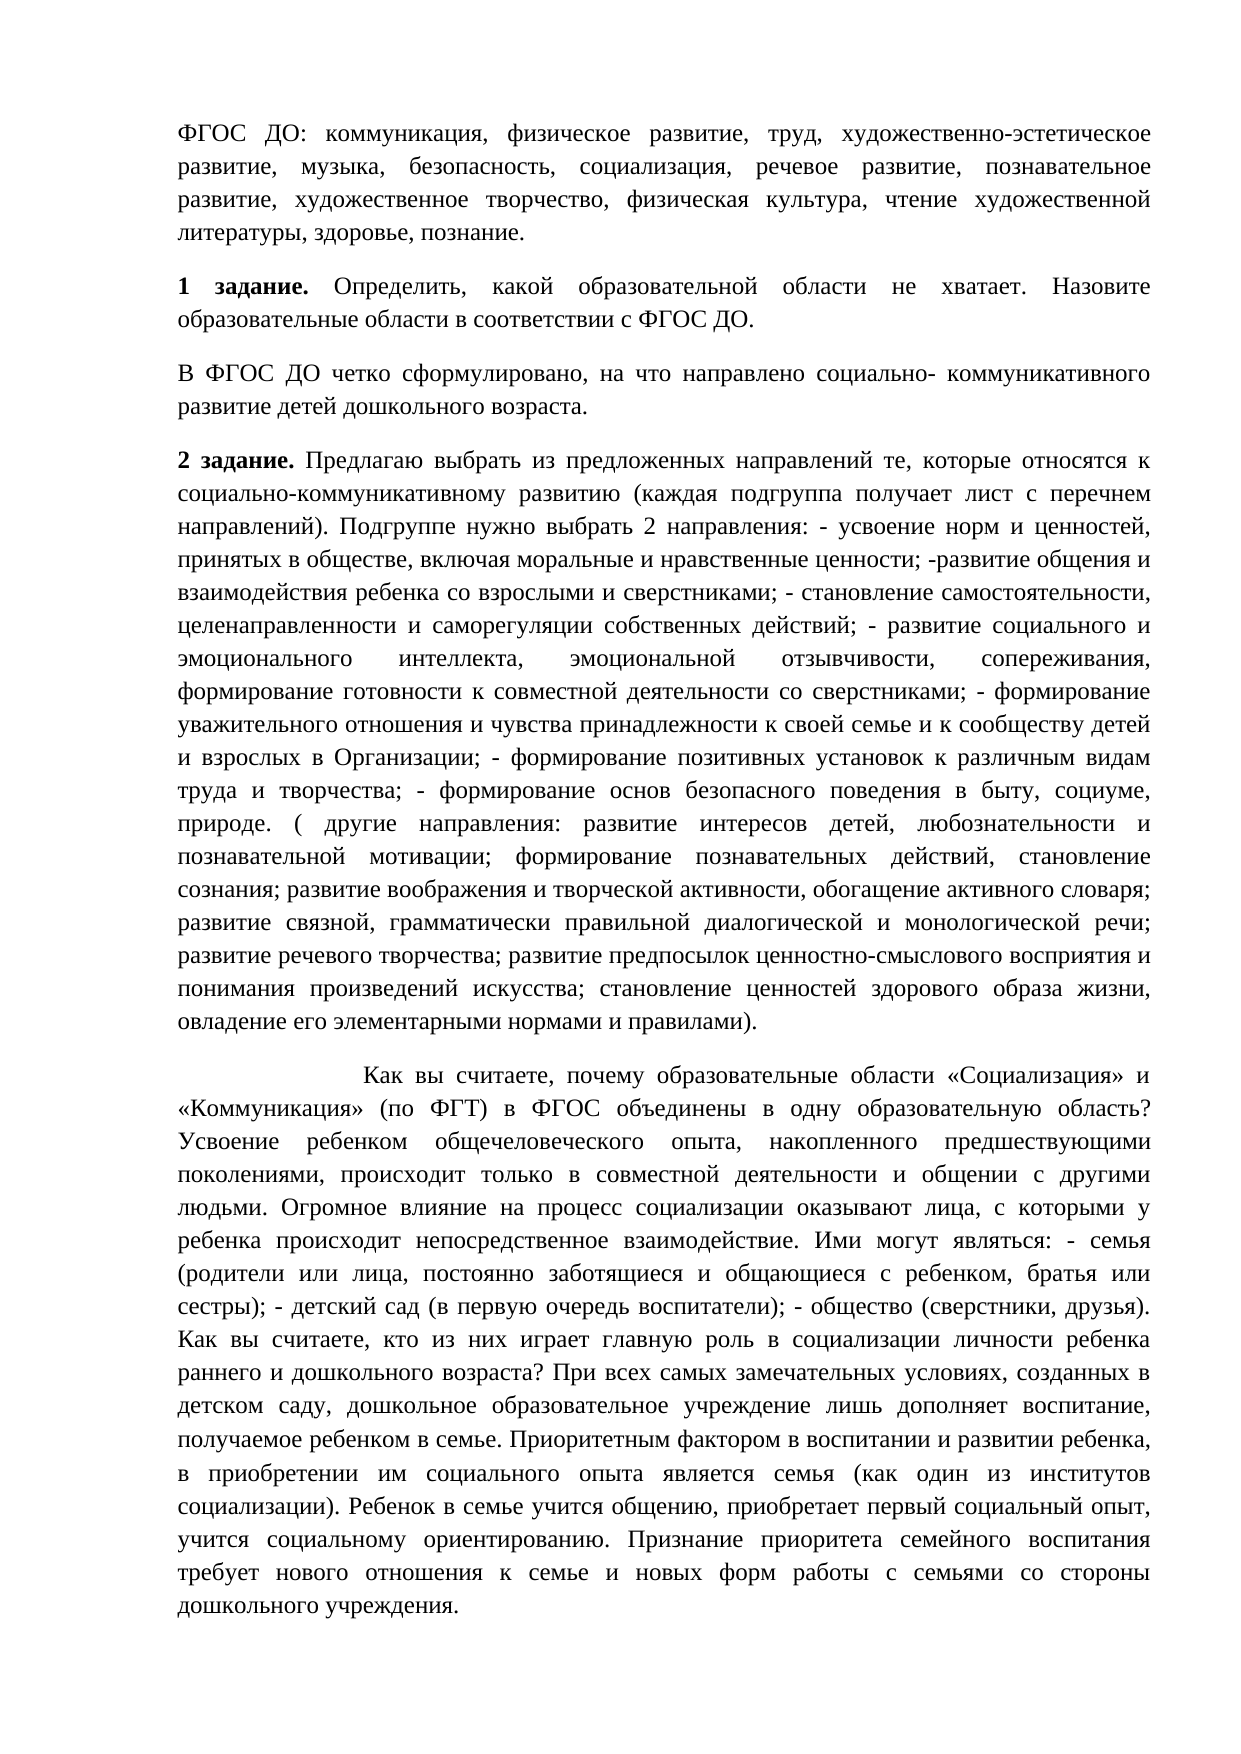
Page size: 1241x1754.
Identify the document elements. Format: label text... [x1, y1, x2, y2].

text В ФГОС ДО четко сформулировано, на что направлено социально- коммуникативного развитие детей дошкольного возраста. [177, 358, 1152, 420]
text Как вы считаете, почему образовательные области «Социализация» и «Коммуникация» (по ФГТ) в ФГОС объединены в одну образовательную область? Усвоение ребенком общечеловеческого опыта, накопленного предшествующими поколениями, происходит только в совместной деятельности и общении с другими людьми. Огромное влияние на процесс социализации оказывают лица, с которыми у ребенка происходит непосредственное взаимодействие. Ими могут являться: - семья (родители или лица, постоянно заботящиеся и общающиеся с ребенком, братья или сестры); - детский сад (в первую очередь воспитатели); - общество (сверстники, друзья). Как вы считаете, кто из них играет главную роль в социализации личности ребенка раннего и дошкольного возраста? При всех самых замечательных условиях, созданных в детском саду, дошкольное образовательное учреждение лишь дополняет воспитание, получаемое ребенком в семье. Приоритетным фактором в воспитании и развитии ребенка, в приобретении им социального опыта является семья (как один из институтов социализации). Ребенок в семье учится общению, приобретает первый социальный опыт, учится социальному ориентированию. Признание приоритета семейного воспитания требует нового отношения к семье и новых форм работы с семьями со стороны дошкольного учреждения. [177, 1060, 1152, 1619]
text ФГОС ДО: коммуникация, физическое развитие, труд, художественно-эстетическое развитие, музыка, безопасность, социализация, речевое развитие, познавательное развитие, художественное творчество, физическая культура, чтение художественной литературы, здоровье, познание. [177, 118, 1152, 246]
text 1 задание. Определить, какой образовательной области не хватает. Назовите образовательные области в соответствии с ФГОС ДО. [177, 271, 1152, 333]
text 2 задание. Предлагаю выбрать из предложенных направлений те, которые относятся к социально-коммуникативному развитию (каждая подгруппа получает лист с перечнем направлений). Подгруппе нужно выбрать 2 направления: - усвоение норм и ценностей, принятых в обществе, включая моральные и нравственные ценности; -развитие общения и взаимодействия ребенка со взрослыми и сверстниками; - становление самостоятельности, целенаправленности и саморегуляции собственных действий; - развитие социального и эмоционального интеллекта, эмоциональной отзывчивости, сопереживания, формирование готовности к совместной деятельности со сверстниками; - формирование уважительного отношения и чувства принадлежности к своей семье и к сообществу детей и взрослых в Организации; - формирование позитивных установок к различным видам труда и творчества; - формирование основ безопасного поведения в быту, социуме, природе. ( другие направления: развитие интересов детей, любознательности и познавательной мотивации; формирование познавательных действий, становление сознания; развитие воображения и творческой активности, обогащение активного словаря; развитие связной, грамматически правильной диалогической и монологической речи; развитие речевого творчества; развитие предпосылок ценностно-смыслового восприятия и понимания произведений искусства; становление ценностей здорового образа жизни, овладение его элементарными нормами и правилами). [177, 445, 1152, 1035]
